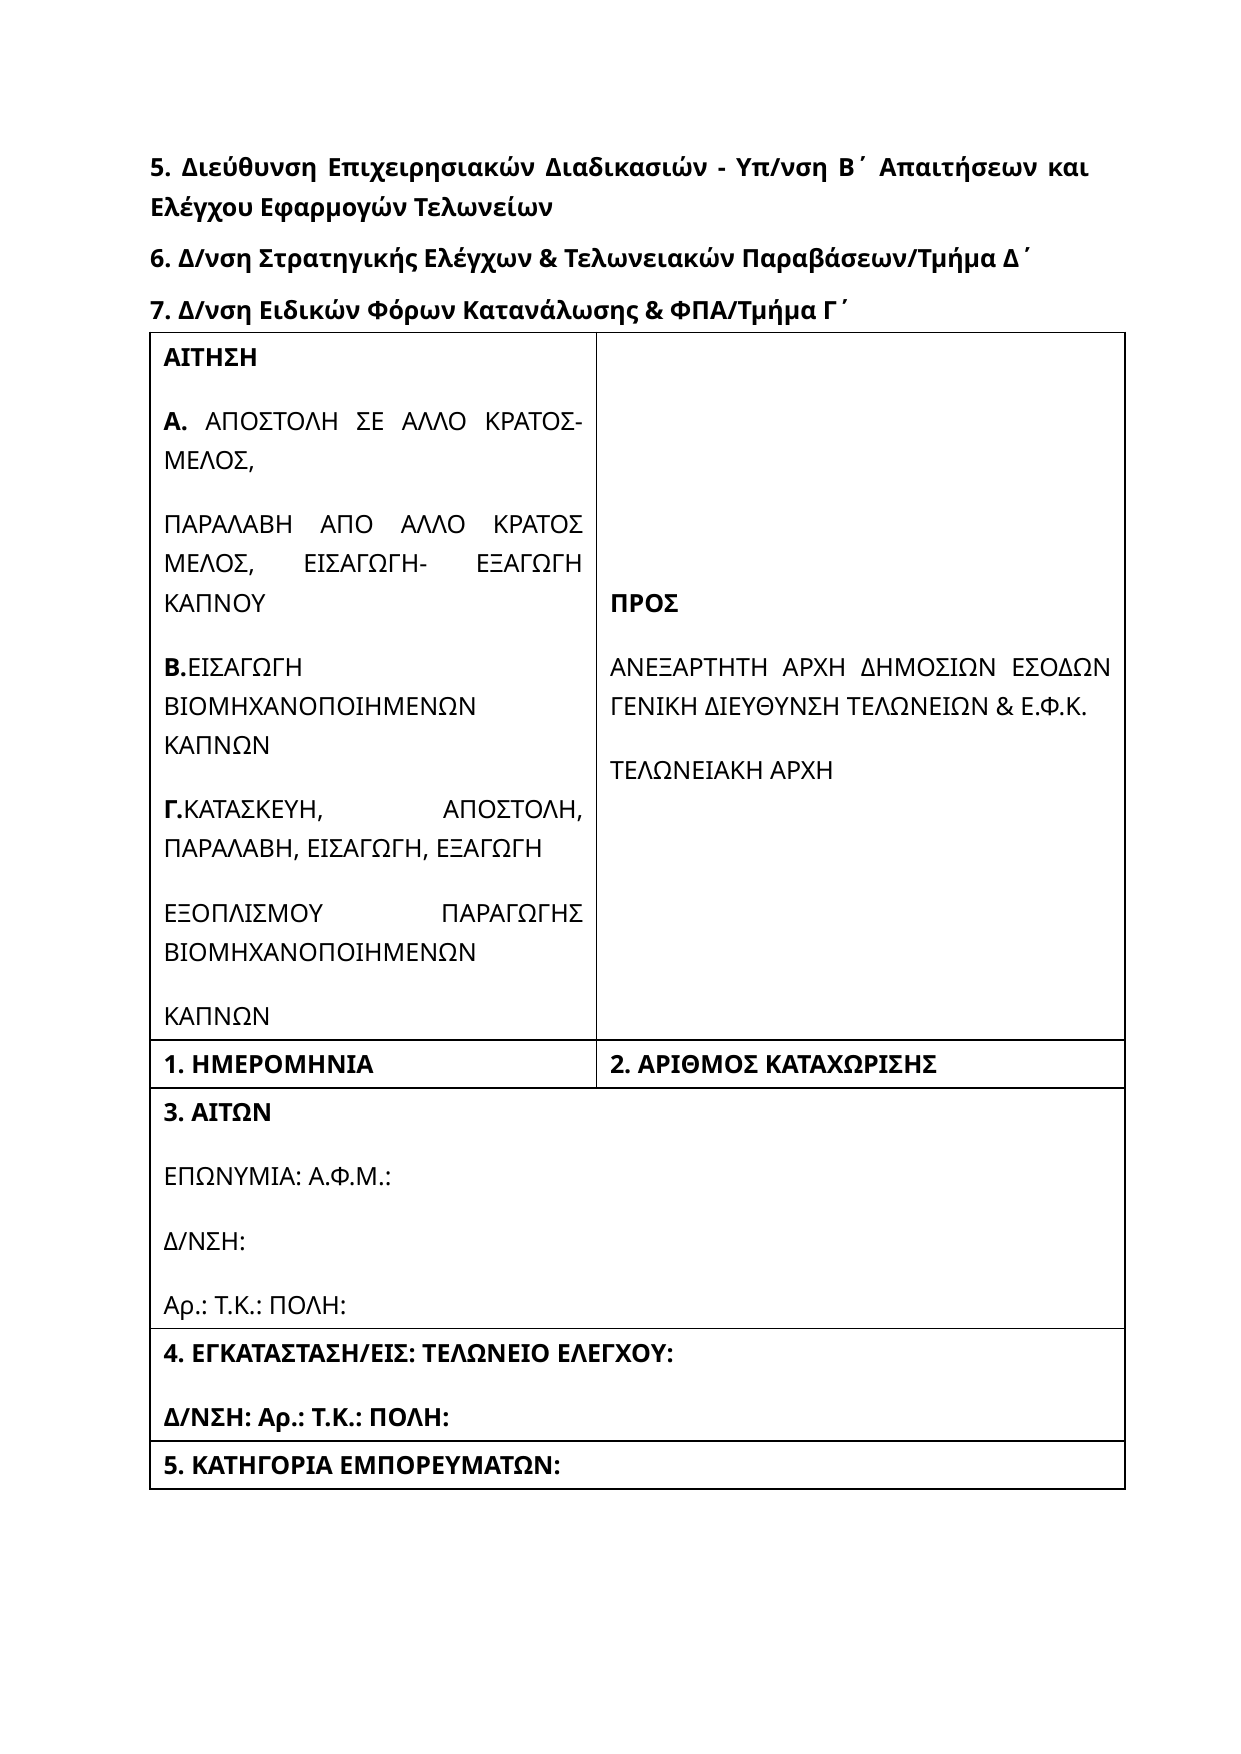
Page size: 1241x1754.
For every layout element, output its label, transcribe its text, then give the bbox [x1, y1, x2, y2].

table_cell 3. ΑΙΤΩΝ ΕΠΩΝΥΜΙΑ: Α.Φ.Μ.: Δ/ΝΣΗ: Αρ.: Τ.Κ.: ΠΟΛΗ: [151, 1089, 1124, 1328]
text 6. Δ/νση Στρατηγικής Ελέγχων & Τελωνειακών Παραβάσεων/Τμήμα Δ΄ [150, 241, 1090, 275]
table_cell 1. ΗΜΕΡΟΜΗΝΙΑ [151, 1041, 596, 1087]
table_cell 4. ΕΓΚΑΤΑΣΤΑΣΗ/ΕΙΣ: ΤΕΛΩΝΕΙΟ ΕΛΕΓΧΟΥ: Δ/ΝΣΗ: Αρ.: Τ.Κ.: ΠΟΛΗ: [151, 1329, 1124, 1440]
table_cell 2. ΑΡΙΘΜΟΣ ΚΑΤΑΧΩΡΙΣΗΣ [597, 1041, 1124, 1087]
table_cell 5. ΚΑΤΗΓΟΡΙΑ ΕΜΠΟΡΕΥΜΑΤΩΝ: [151, 1442, 1124, 1488]
text 5. Διεύθυνση Επιχειρησιακών Διαδικασιών - Υπ/νση Β΄ Απαιτήσεων και Ελέγχου Εφαρμογών Τελωνείων [150, 150, 1090, 223]
table_header ΠΡΟΣ ΑΝΕΞΑΡΤΗΤΗ ΑΡΧΗ ΔΗΜΟΣΙΩΝ ΕΣΟΔΩΝ ΓΕΝΙΚΗ ΔΙΕΥΘΥΝΣΗ ΤΕΛΩΝΕΙΩΝ & Ε.Φ.Κ. ΤΕΛΩΝΕΙΑΚΗ ΑΡΧΗ [597, 333, 1124, 1039]
table_header ΑΙΤΗΣΗ Α. ΑΠΟΣΤΟΛΗ ΣΕ ΑΛΛΟ ΚΡΑΤΟΣ-ΜΕΛΟΣ, ΠΑΡΑΛΑΒΗ ΑΠΟ ΑΛΛΟ ΚΡΑΤΟΣ ΜΕΛΟΣ, ΕΙΣΑΓΩΓΗ- ΕΞΑΓΩΓΗ ΚΑΠΝΟΥ Β.ΕΙΣΑΓΩΓΗ ΒΙΟΜΗΧΑΝΟΠΟΙΗΜΕΝΩΝ ΚΑΠΝΩΝ Γ.ΚΑΤΑΣΚΕΥΗ, ΑΠΟΣΤΟΛΗ, ΠΑΡΑΛΑΒΗ, ΕΙΣΑΓΩΓΗ, ΕΞΑΓΩΓΗ ΕΞΟΠΛΙΣΜΟΥ ΠΑΡΑΓΩΓΗΣ ΒΙΟΜΗΧΑΝΟΠΟΙΗΜΕΝΩΝ ΚΑΠΝΩΝ [151, 333, 596, 1039]
text 7. Δ/νση Ειδικών Φόρων Κατανάλωσης & ΦΠΑ/Τμήμα Γ΄ [150, 292, 1090, 327]
